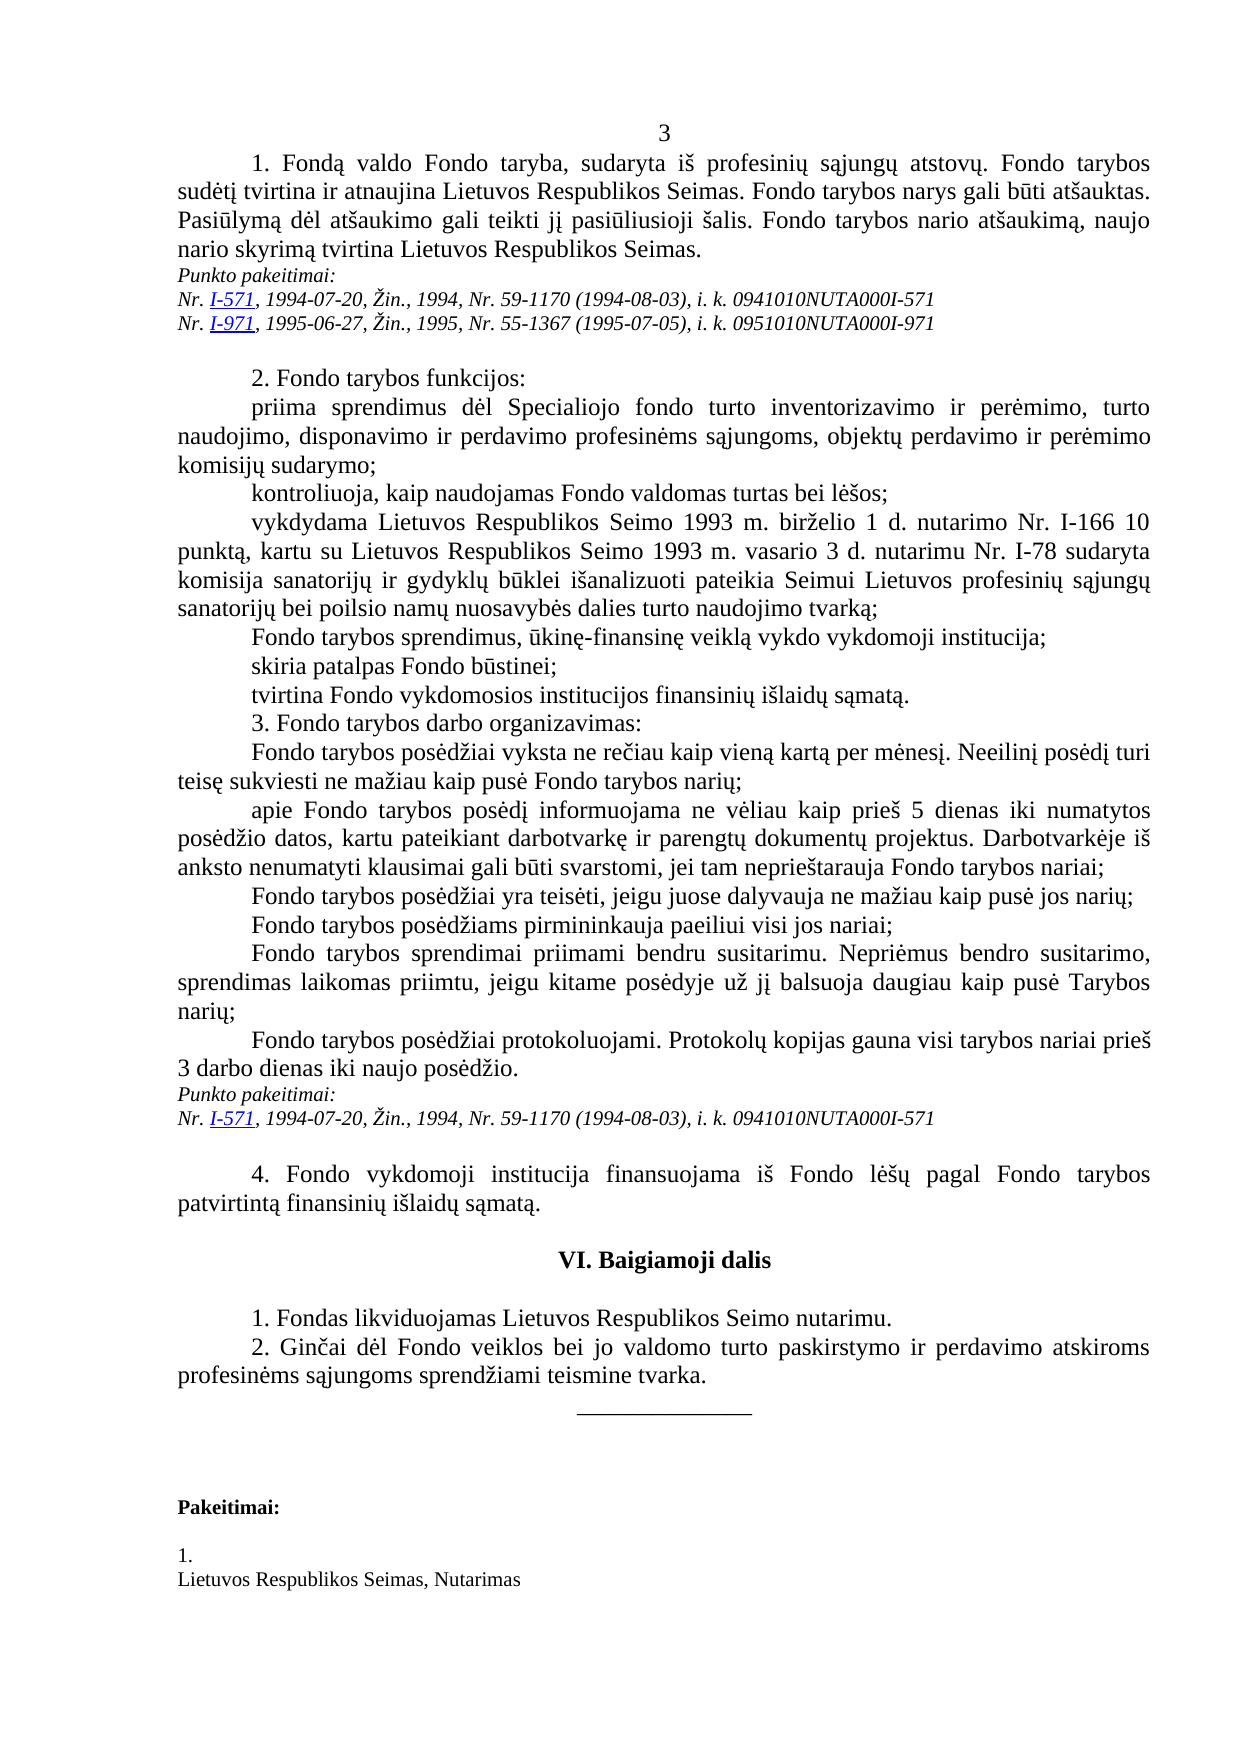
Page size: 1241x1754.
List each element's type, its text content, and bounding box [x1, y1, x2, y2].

text Lietuvos Respublikos Seimas, Nutarimas [177, 1567, 1152, 1591]
text Nr. I-971, 1995-06-27, Žin., 1995, Nr. 55-1367 (1995-07-05), i. k. 0951010NUTA000I-971 [177, 311, 1152, 335]
text 2. Fondo tarybos funkcijos: [177, 363, 1152, 392]
text Nr. I-571, 1994-07-20, Žin., 1994, Nr. 59-1170 (1994-08-03), i. k. 0941010NUTA000I-571 [177, 287, 1152, 311]
text Fondo tarybos posėdžiai yra teisėti, jeigu juose dalyvauja ne mažiau kaip pusė jos narių; [177, 881, 1152, 910]
text Fondo tarybos posėdžiai vyksta ne rečiau kaip vieną kartą per mėnesį. Neeilinį posėdį turi teisę sukviesti ne mažiau kaip pusė Fondo tarybos narių; [177, 737, 1152, 795]
text Punkto pakeitimai: [177, 1082, 1152, 1106]
text 3. Fondo tarybos darbo organizavimas: [177, 708, 1152, 737]
text 1. [177, 1543, 1152, 1567]
text Fondo tarybos posėdžiai protokoluojami. Protokolų kopijas gauna visi tarybos nariai prieš 3 darbo dienas iki naujo posėdžio. [177, 1025, 1152, 1082]
text skiria patalpas Fondo būstinei; [177, 651, 1152, 680]
text Punkto pakeitimai: [177, 263, 1152, 287]
text Fondo tarybos sprendimus, ūkinę-finansinę veiklą vykdo vykdomoji institucija; [177, 622, 1152, 651]
text 2. Ginčai dėl Fondo veiklos bei jo valdomo turto paskirstymo ir perdavimo atskiroms profesinėms sąjungoms sprendžiami teismine tvarka. [177, 1332, 1152, 1389]
text VI. Baigiamoji dalis [177, 1245, 1152, 1274]
text 1. Fondas likviduojamas Lietuvos Respublikos Seimo nutarimu. [177, 1303, 1152, 1332]
text ______________ [177, 1389, 1152, 1418]
text Fondo tarybos posėdžiams pirmininkauja paeiliui visi jos nariai; [177, 910, 1152, 938]
text 4. Fondo vykdomoji institucija finansuojama iš Fondo lėšų pagal Fondo tarybos patvirtintą finansinių išlaidų sąmatą. [177, 1159, 1152, 1217]
text priima sprendimus dėl Specialiojo fondo turto inventorizavimo ir perėmimo, turto naudojimo, disponavimo ir perdavimo profesinėms sąjungoms, objektų perdavimo ir perėmimo komisijų sudarymo; [177, 392, 1152, 478]
text kontroliuoja, kaip naudojamas Fondo valdomas turtas bei lėšos; [177, 478, 1152, 507]
text 1. Fondą valdo Fondo taryba, sudaryta iš profesinių sąjungų atstovų. Fondo tarybos sudėtį tvirtina ir atnaujina Lietuvos Respublikos Seimas. Fondo tarybos narys gali būti atšauktas. Pasiūlymą dėl atšaukimo gali teikti jį pasiūliusioji šalis. Fondo tarybos nario atšaukimą, naujo nario skyrimą tvirtina Lietuvos Respublikos Seimas. [177, 148, 1152, 263]
text vykdydama Lietuvos Respublikos Seimo 1993 m. birželio 1 d. nutarimo Nr. I-166 10 punktą, kartu su Lietuvos Respublikos Seimo 1993 m. vasario 3 d. nutarimu Nr. I-78 sudaryta komisija sanatorijų ir gydyklų būklei išanalizuoti pateikia Seimui Lietuvos profesinių sąjungų sanatorijų bei poilsio namų nuosavybės dalies turto naudojimo tvarką; [177, 507, 1152, 622]
text Nr. I-571, 1994-07-20, Žin., 1994, Nr. 59-1170 (1994-08-03), i. k. 0941010NUTA000I-571 [177, 1106, 1152, 1130]
text tvirtina Fondo vykdomosios institucijos finansinių išlaidų sąmatą. [177, 680, 1152, 708]
text Fondo tarybos sprendimai priimami bendru susitarimu. Nepriėmus bendro susitarimo, sprendimas laikomas priimtu, jeigu kitame posėdyje už jį balsuoja daugiau kaip pusė Tarybos narių; [177, 938, 1152, 1025]
text apie Fondo tarybos posėdį informuojama ne vėliau kaip prieš 5 dienas iki numatytos posėdžio datos, kartu pateikiant darbotvarkę ir parengtų dokumentų projektus. Darbotvarkėje iš anksto nenumatyti klausimai gali būti svarstomi, jei tam neprieštarauja Fondo tarybos nariai; [177, 795, 1152, 881]
text Pakeitimai: [177, 1495, 1152, 1519]
